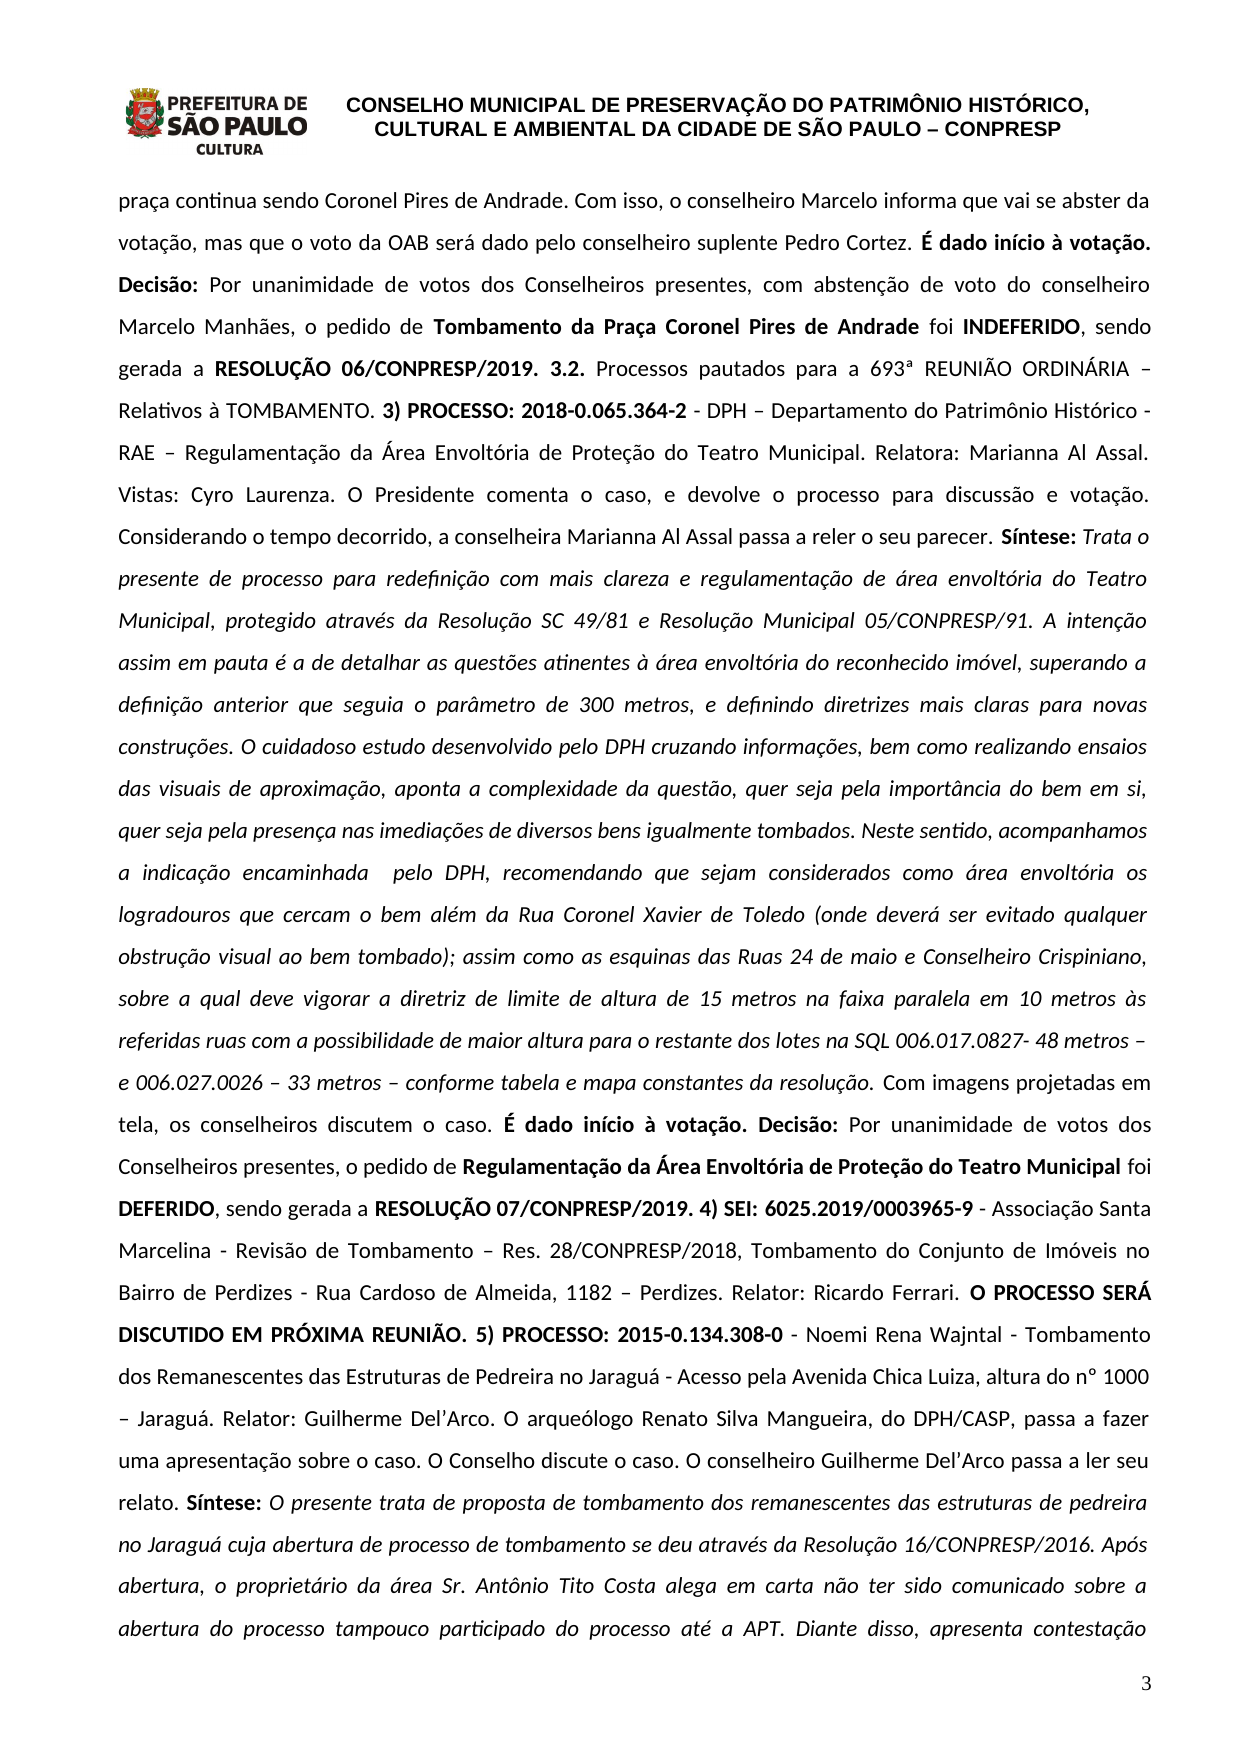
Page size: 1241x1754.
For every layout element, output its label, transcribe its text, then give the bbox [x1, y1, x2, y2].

text praça continua sendo Coronel Pires de Andrade. Com isso, o conselheiro Marcelo informa que vai se abster da votação, mas que o voto da OAB será dado pelo conselheiro suplente Pedro Cortez. É dado início à votação. Decisão: Por unanimidade de votos dos Conselheiros presentes, com abstenção de voto do conselheiro Marcelo Manhães, o pedido de Tombamento da Praça Coronel Pires de Andrade foi INDEFERIDO, sendo gerada a RESOLUÇÃO 06/CONPRESP/2019. 3.2. Processos pautados para a 693ª Reunião Ordinária – Relativos à TOMBAMENTO. 3) Processo: 2018-0.065.364-2 - DPH – Departamento do Patrimônio Histórico - RAE – Regulamentação da Área Envoltória de Proteção do Teatro Municipal. Relatora: Marianna Al Assal. Vistas: Cyro Laurenza. O Presidente comenta o caso, e devolve o processo para discussão e votação. Considerando o tempo decorrido, a conselheira Marianna Al Assal passa a reler o seu parecer. Síntese: Trata o presente de processo para redefinição com mais clareza e regulamentação de área envoltória do Teatro Municipal, protegido através da Resolução SC 49/81 e Resolução Municipal 05/CONPRESP/91. A intenção assim em pauta é a de detalhar as questões atinentes à área envoltória do reconhecido imóvel, superando a definição anterior que seguia o parâmetro de 300 metros, e definindo diretrizes mais claras para novas construções. O cuidadoso estudo desenvolvido pelo DPH cruzando informações, bem como realizando ensaios das visuais de aproximação, aponta a complexidade da questão, quer seja pela importância do bem em si, quer seja pela presença nas imediações de diversos bens igualmente tombados. Neste sentido, acompanhamos a indicação encaminhada pelo DPH, recomendando que sejam considerados como área envoltória os logradouros que cercam o bem além da Rua Coronel Xavier de Toledo (onde deverá ser evitado qualquer obstrução visual ao bem tombado); assim como as esquinas das Ruas 24 de maio e Conselheiro Crispiniano, sobre a qual deve vigorar a diretriz de limite de altura de 15 metros na faixa paralela em 10 metros às referidas ruas com a possibilidade de maior altura para o restante dos lotes na SQL 006.017.0827- 48 metros – e 006.027.0026 – 33 metros – conforme tabela e mapa constantes da resolução. Com imagens projetadas em tela, os conselheiros discutem o caso. É dado início à votação. Decisão: Por unanimidade de votos dos Conselheiros presentes, o pedido de Regulamentação da Área Envoltória de Proteção do Teatro Municipal foi DEFERIDO, sendo gerada a RESOLUÇÃO 07/CONPRESP/2019. 4) SEI: 6025.2019/0003965-9 - Associação Santa Marcelina - Revisão de Tombamento – Res. 28/CONPRESP/2018, Tombamento do Conjunto de Imóveis no Bairro de Perdizes - Rua Cardoso de Almeida, 1182 – Perdizes. Relator: Ricardo Ferrari. O PROCESSO SERÁ DISCUTIDO EM PRÓXIMA REUNIÃO. 5) Processo: 2015-0.134.308-0 - Noemi Rena Wajntal - Tombamento dos Remanescentes das Estruturas de Pedreira no Jaraguá - Acesso pela Avenida Chica Luiza, altura do nº 1000 – Jaraguá. Relator: Guilherme Del’Arco. O arqueólogo Renato Silva Mangueira, do DPH/CASP, passa a fazer uma apresentação sobre o caso. O Conselho discute o caso. O conselheiro Guilherme Del’Arco passa a ler seu relato. Síntese: O presente trata de proposta de tombamento dos remanescentes das estruturas de pedreira no Jaraguá cuja abertura de processo de tombamento se deu através da Resolução 16/CONPRESP/2016. Após abertura, o proprietário da área Sr. Antônio Tito Costa alega em carta não ter sido comunicado sobre a abertura do processo tampouco participado do processo até a APT. Diante disso, apresenta contestação [118, 186, 1152, 1642]
